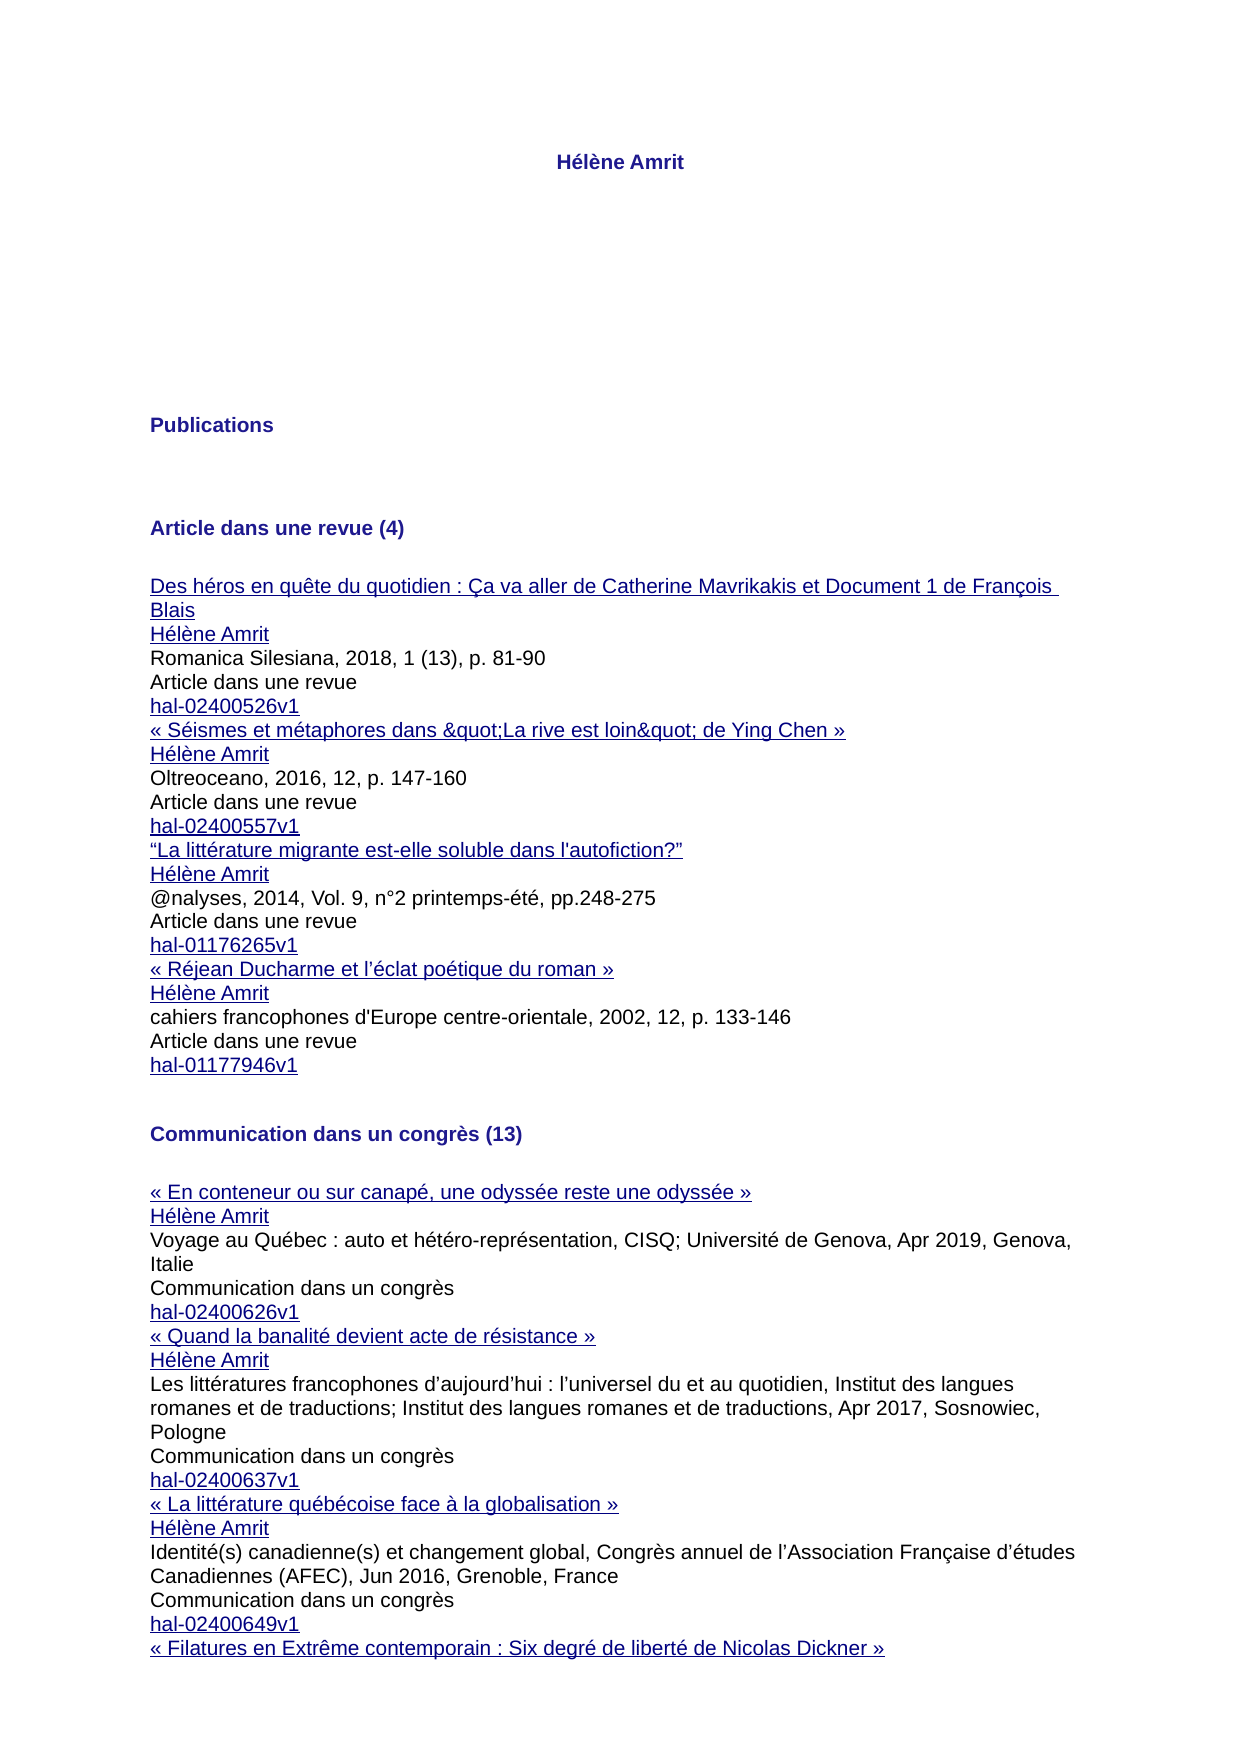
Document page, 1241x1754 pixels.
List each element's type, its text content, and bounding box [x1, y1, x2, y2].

table_cell « Réjean Ducharme et l’éclat poétique du roman » Hélène Amrit cahiers francophones d'Europe centre-orientale, 2002, 12, p. 133-146 Article dans une revue hal-01177946v1 [150, 957, 1090, 1077]
table_cell « Quand la banalité devient acte de résistance » Hélène Amrit Les littératures francophones d’aujourd’hui : l’universel du et au quotidien, Institut des langues romanes et de traductions; Institut des langues romanes et de traductions, Apr 2017, Sosnowiec, Pologne Communication dans un congrès hal-02400637v1 [150, 1324, 1090, 1492]
table_cell « La littérature québécoise face à la globalisation » Hélène Amrit Identité(s) canadienne(s) et changement global, Congrès annuel de l’Association Française d’études Canadiennes (AFEC), Jun 2016, Grenoble, France Communication dans un congrès hal-02400649v1 [150, 1492, 1090, 1635]
table_cell « Filatures en Extrême contemporain : Six degré de liberté de Nicolas Dickner » [150, 1635, 1090, 1659]
subtitle Article dans une revue (4) [150, 516, 1090, 539]
subtitle Hélène Amrit [150, 150, 1090, 174]
table_header « En conteneur ou sur canapé, une odyssée reste une odyssée » Hélène Amrit Voyage au Québec : auto et hétéro-représentation, CISQ; Université de Genova, Apr 2019, Genova, Italie Communication dans un congrès hal-02400626v1 [150, 1180, 1090, 1324]
table_cell « Séismes et métaphores dans &quot;La rive est loin&quot; de Ying Chen » Hélène Amrit Oltreoceano, 2016, 12, p. 147-160 Article dans une revue hal-02400557v1 [150, 718, 1090, 837]
table_header Des héros en quête du quotidien : Ça va aller de Catherine Mavrikakis et Document 1 de François Blais Hélène Amrit Romanica Silesiana, 2018, 1 (13), p. 81-90 Article dans une revue hal-02400526v1 [150, 574, 1090, 718]
subtitle Communication dans un congrès (13) [150, 1122, 1090, 1146]
table_cell “La littérature migrante est-elle soluble dans l'autofiction?” Hélène Amrit @nalyses, 2014, Vol. 9, n°2 printemps-été, pp.248-275 Article dans une revue hal-01176265v1 [150, 838, 1090, 957]
subtitle Publications [150, 412, 1090, 436]
